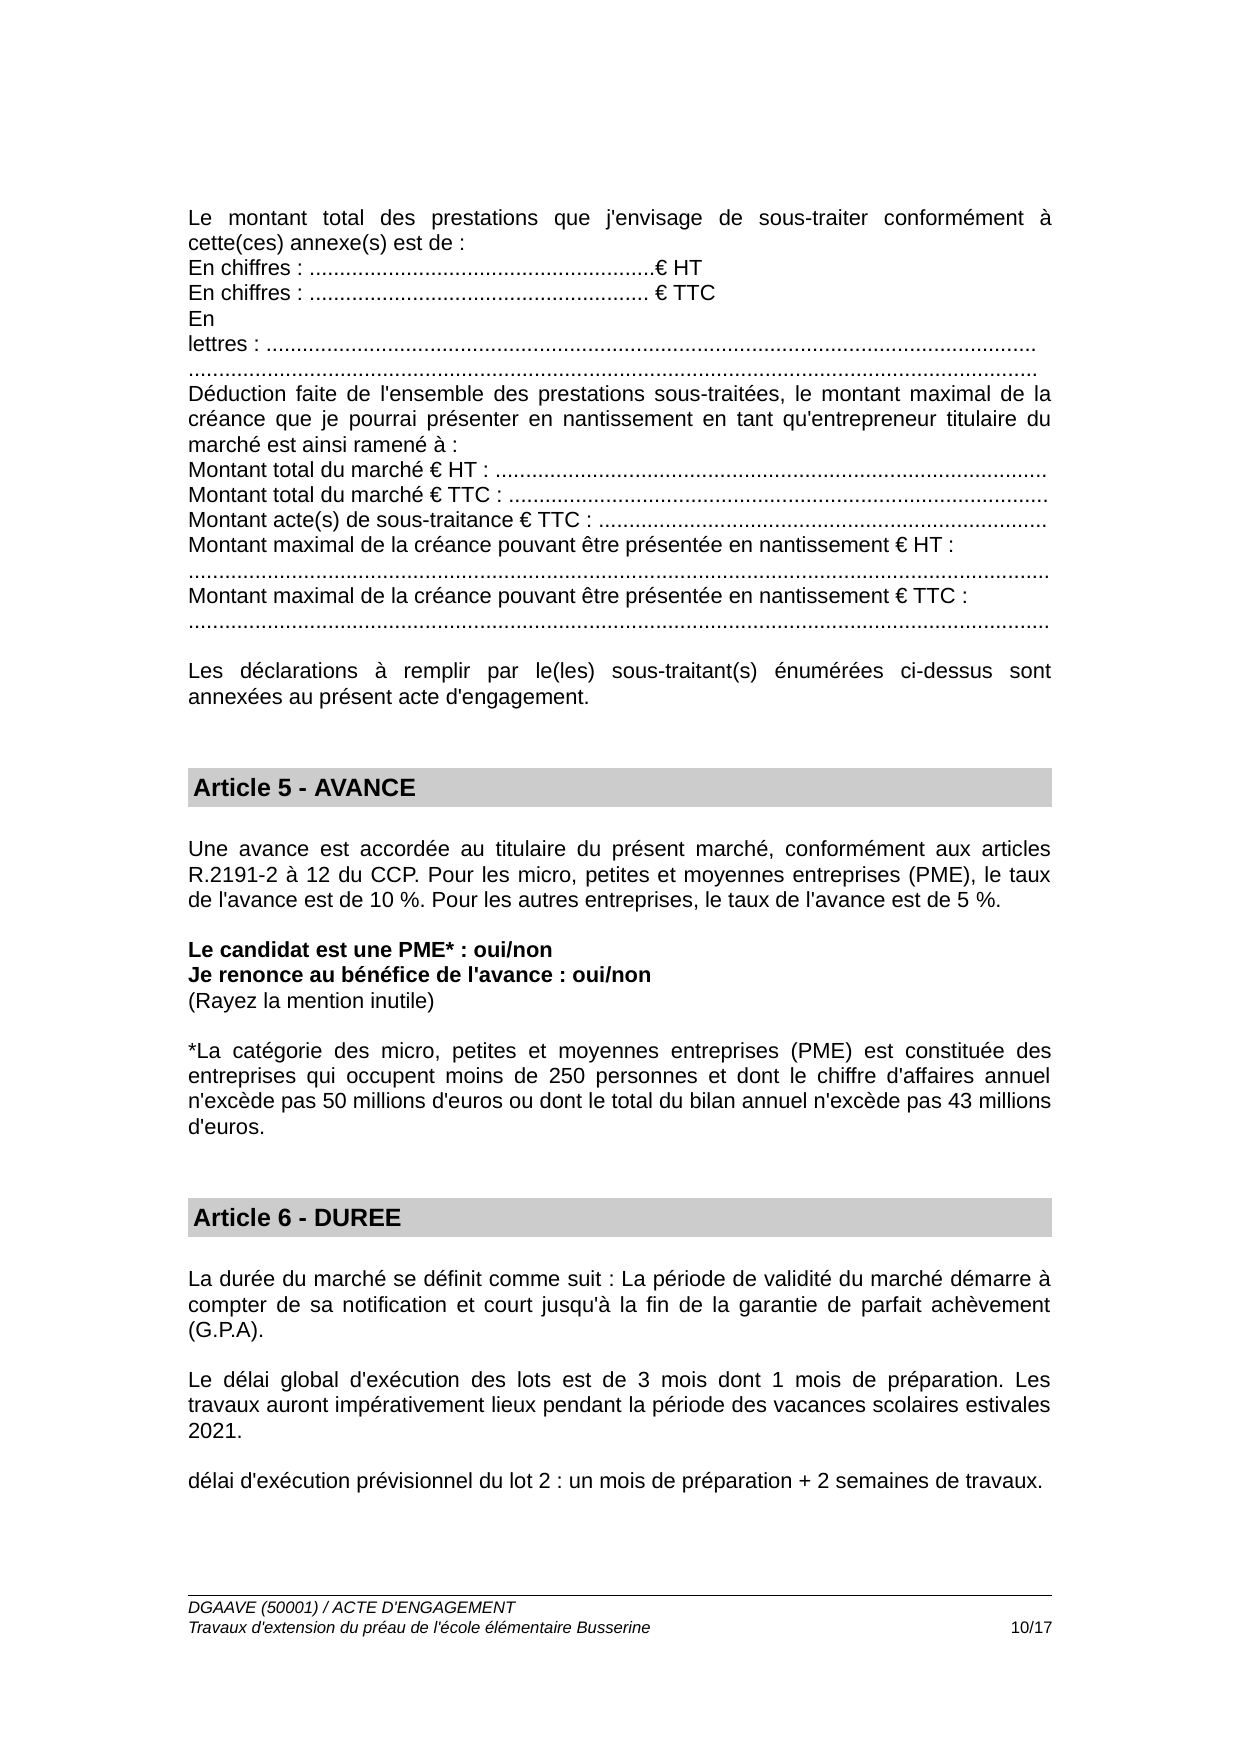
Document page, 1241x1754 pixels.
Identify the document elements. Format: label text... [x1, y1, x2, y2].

text Les déclarations à remplir par le(les) sous-traitant(s) énumérées ci-dessus sont annexées au présent acte d'engagement. [188, 658, 1052, 709]
text Montant maximal de la créance pouvant être présentée en nantissement € HT : [188, 532, 1052, 557]
text En chiffres : ........................................................ € TTC [188, 280, 1052, 305]
subtitle AVANCE [190, 770, 1050, 805]
text Montant total du marché € HT : ........................................................................................... [188, 457, 1052, 482]
text Une avance est accordée au titulaire du présent marché, conformément aux articles R.2191-2 à 12 du CCP. Pour les micro, petites et moyennes entreprises (PME), le taux de l'avance est de 10 %. Pour les autres entreprises, le taux de l'avance est de 5 %. [188, 836, 1052, 912]
text Montant maximal de la créance pouvant être présentée en nantissement € TTC : [188, 583, 1052, 608]
text .............................................................................................................................................. [188, 557, 1052, 583]
text Le délai global d'exécution des lots est de 3 mois dont 1 mois de préparation. Les travaux auront impérativement lieux pendant la période des vacances scolaires estivales 2021. [188, 1367, 1052, 1443]
text ............................................................................................................................................Déduction faite de l'ensemble des prestations sous-traitées, le montant maximal de la créance que je pourrai présenter en nantissement en tant qu'entrepreneur titulaire du marché est ainsi ramené à : [188, 356, 1052, 457]
text .............................................................................................................................................. [188, 608, 1052, 633]
text La durée du marché se définit comme suit : La période de validité du marché démarre à compter de sa notification et court jusqu'à la fin de la garantie de parfait achèvement (G.P.A). [188, 1266, 1052, 1342]
text Je renonce au bénéfice de l'avance : oui/non [188, 962, 1052, 987]
subtitle DUREE [190, 1200, 1050, 1235]
text (Rayez la mention inutile) [188, 987, 1052, 1013]
text Le montant total des prestations que j'envisage de sous-traiter conformément à cette(ces) annexe(s) est de : [188, 204, 1052, 255]
text En lettres : ............................................................................................................................... [188, 305, 1052, 356]
text Montant total du marché € TTC : ......................................................................................... [188, 482, 1052, 507]
text *La catégorie des micro, petites et moyennes entreprises (PME) est constituée des entreprises qui occupent moins de 250 personnes et dont le chiffre d'affaires annuel n'excède pas 50 millions d'euros ou dont le total du bilan annuel n'excède pas 43 millions d'euros. [188, 1038, 1052, 1139]
text délai d'exécution prévisionnel du lot 2 : un mois de préparation + 2 semaines de travaux. [188, 1468, 1052, 1493]
text Montant acte(s) de sous-traitance € TTC : .......................................................................... [188, 507, 1052, 532]
text Le candidat est une PME* : oui/non [188, 937, 1052, 962]
text En chiffres : .........................................................€ HT [188, 255, 1052, 280]
